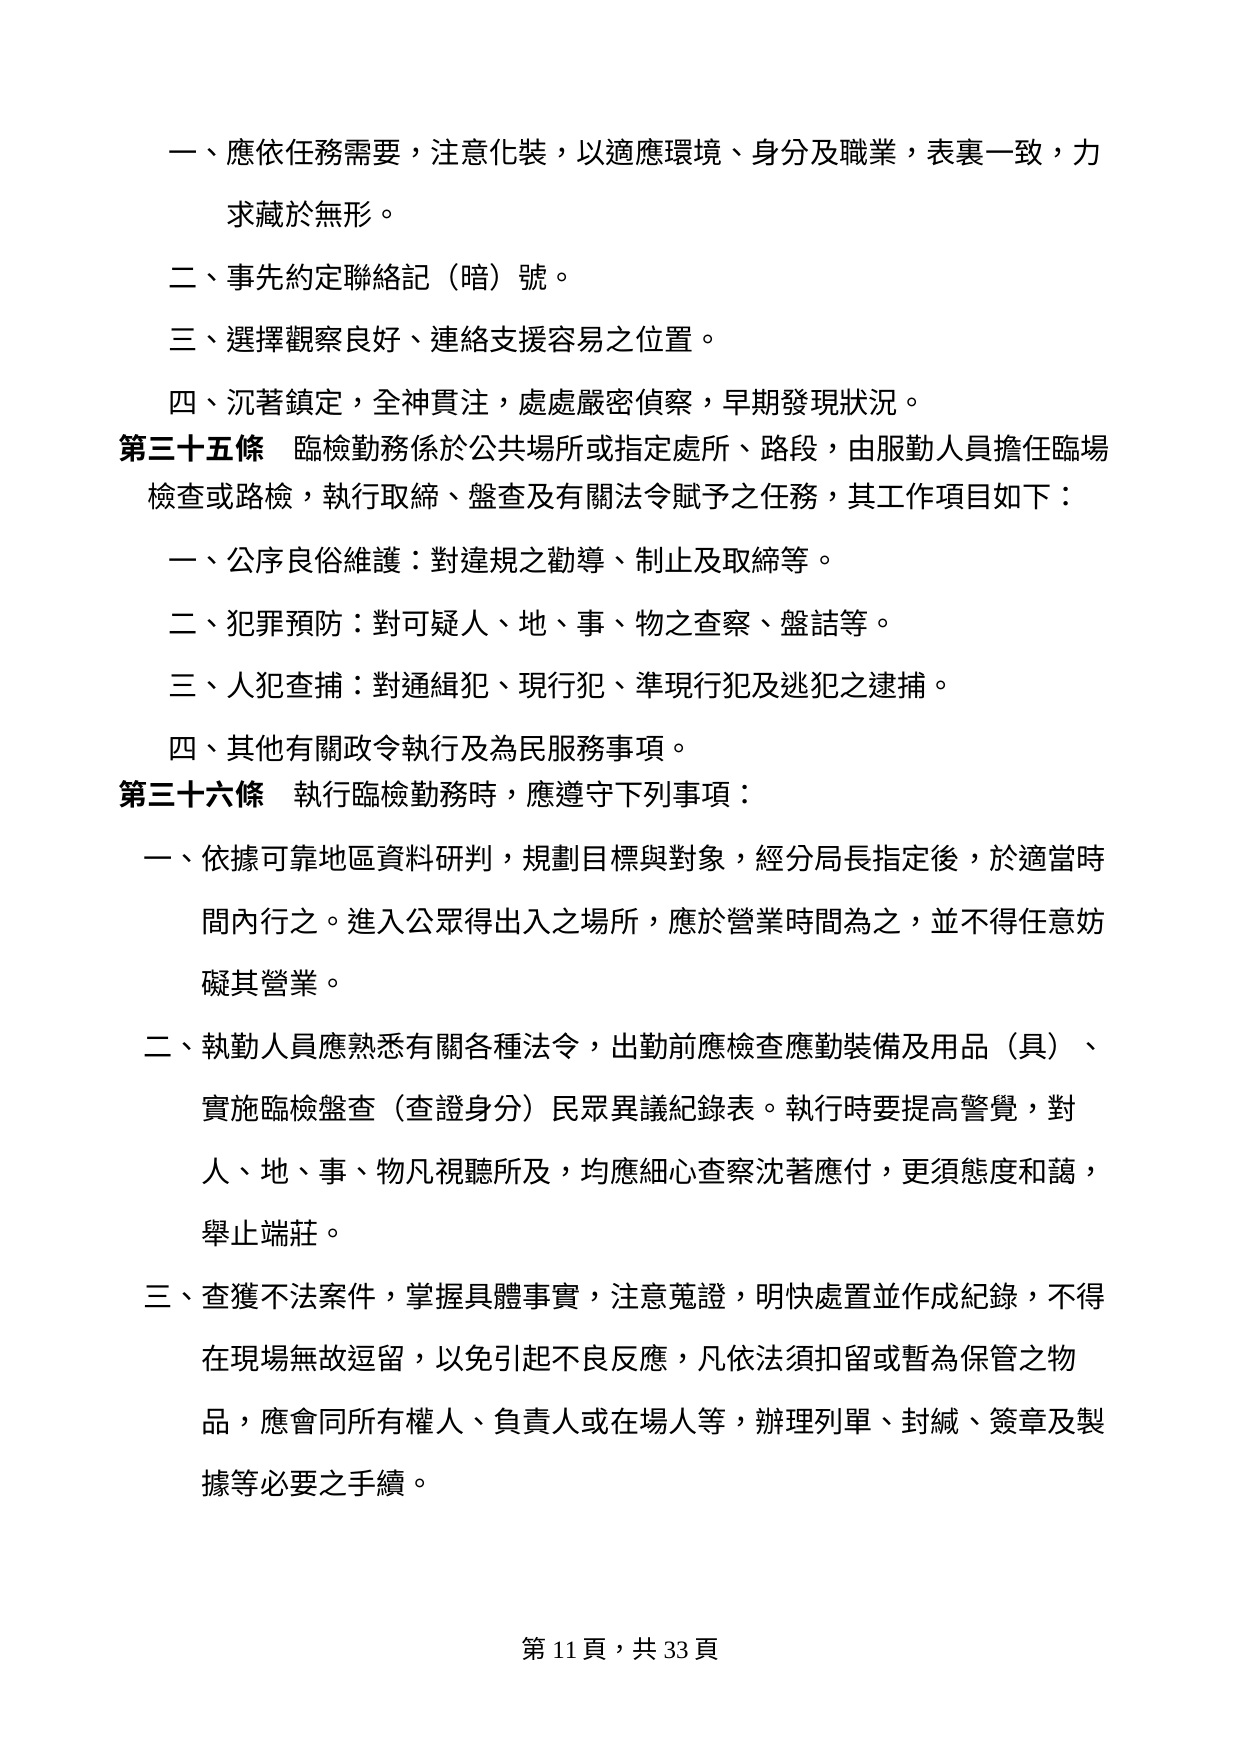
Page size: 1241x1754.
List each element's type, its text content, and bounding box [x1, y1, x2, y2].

text 四、其他有關政令執行及為民服務事項。 [168, 705, 1122, 767]
text 三、查獲不法案件，掌握具體事實，注意蒐證，明快處置並作成紀錄，不得在現場無故逗留，以免引起不良反應，凡依法須扣留或暫為保管之物品，應會同所有權人、負責人或在場人等，辦理列單、封緘、簽章及製據等必要之手續。 [143, 1253, 1122, 1503]
text 一、公序良俗維護：對違規之勸導、制止及取締等。 [168, 517, 1122, 580]
text 第三十五條 臨檢勤務係於公共場所或指定處所、路段，由服勤人員擔任臨場檢查或路檢，執行取締、盤查及有關法令賦予之任務，其工作項目如下： [118, 421, 1122, 517]
text 三、選擇觀察良好、連絡支援容易之位置。 [168, 296, 1122, 359]
text 第三十六條 執行臨檢勤務時，應遵守下列事項： [118, 767, 1122, 815]
text 一、依據可靠地區資料研判，規劃目標與對象，經分局長指定後，於適當時間內行之。進入公眾得出入之場所，應於營業時間為之，並不得任意妨礙其營業。 [143, 815, 1122, 1003]
text 一、應依任務需要，注意化裝，以適應環境、身分及職業，表裏一致，力求藏於無形。 [168, 109, 1122, 234]
text 四、沉著鎮定，全神貫注，處處嚴密偵察，早期發現狀況。 [168, 359, 1122, 421]
text 二、執勤人員應熟悉有關各種法令，出勤前應檢查應勤裝備及用品（具）、實施臨檢盤查（查證身分）民眾異議紀錄表。執行時要提高警覺，對人、地、事、物凡視聽所及，均應細心查察沈著應付，更須態度和藹，舉止端莊。 [143, 1003, 1122, 1253]
text 二、事先約定聯絡記（暗）號。 [168, 234, 1122, 296]
text 二、犯罪預防：對可疑人、地、事、物之查察、盤詰等。 [168, 580, 1122, 642]
text 三、人犯查捕：對通緝犯、現行犯、準現行犯及逃犯之逮捕。 [168, 642, 1122, 705]
